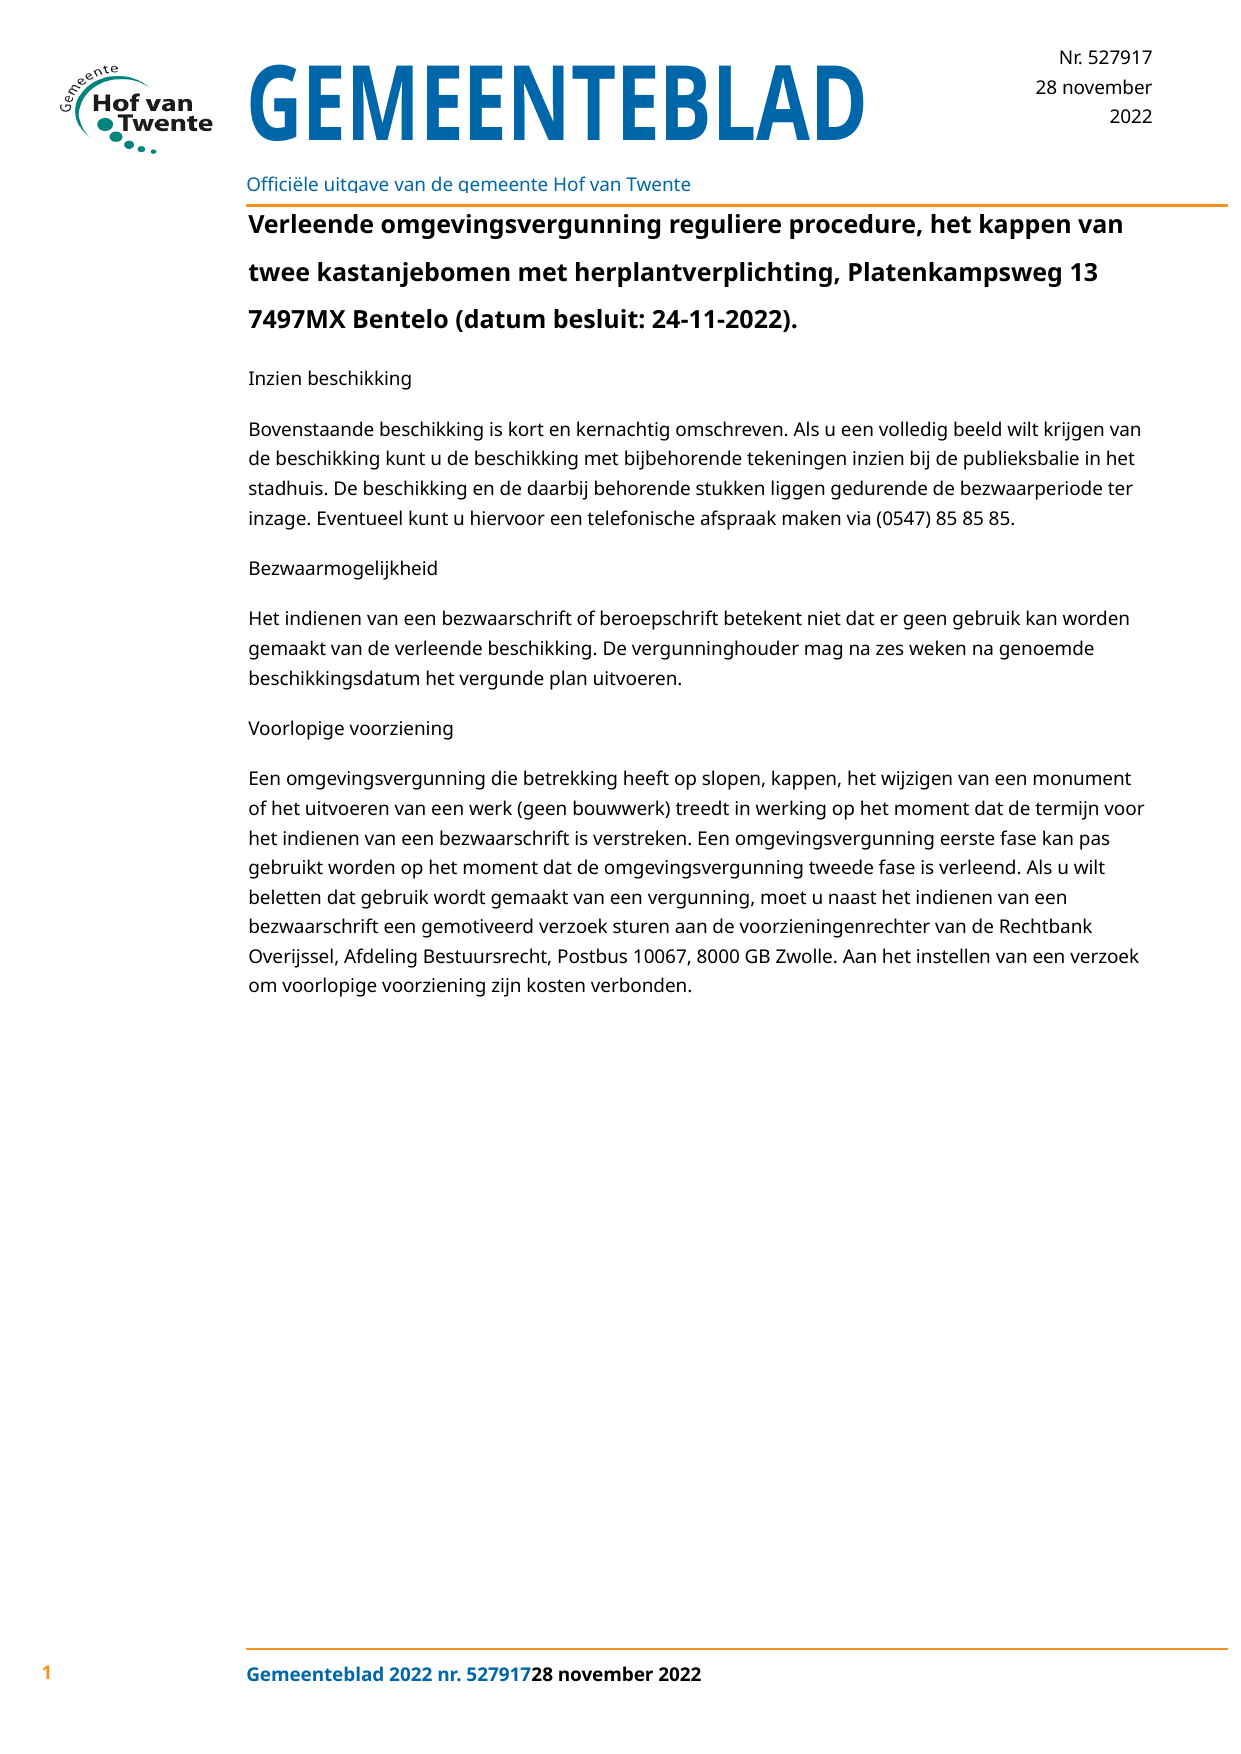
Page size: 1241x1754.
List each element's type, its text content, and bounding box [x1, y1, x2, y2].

text Inzien beschikking [248, 366, 1152, 391]
text Het indienen van een bezwaarschrift of beroepschrift betekent niet dat er geen gebruik kan worden gemaakt van de verleende beschikking. De vergunninghouder mag na zes weken na genoemde beschikkingsdatum het vergunde plan uitvoeren. [248, 606, 1152, 690]
text Bezwaarmogelijkheid [248, 555, 1152, 581]
text Een omgevingsvergunning die betrekking heeft op slopen, kappen, het wijzigen van een monument of het uitvoeren van een werk (geen bouwwerk) treedt in werking op het moment dat de termijn voor het indienen van een bezwaarschrift is verstreken. Een omgevingsvergunning eerste fase kan pas gebruikt worden op het moment dat de omgevingsvergunning tweede fase is verleend. Als u wilt beletten dat gebruik wordt gemaakt van een vergunning, moet u naast het indienen van een bezwaarschrift een gemotiveerd verzoek sturen aan de voorzieningenrechter van de Rechtbank Overijssel, Afdeling Bestuursrecht, Postbus 10067, 8000 GB Zwolle. Aan het instellen van een verzoek om voorlopige voorziening zijn kosten verbonden. [248, 766, 1152, 998]
text Verleende omgevingsvergunning reguliere procedure, het kappen van twee kastanjebomen met herplantverplichting, Platenkampsweg 13 7497MX Bentelo (datum besluit: 24-11-2022). [248, 207, 1152, 336]
picture [41, 47, 231, 172]
text Voorlopige voorziening [248, 715, 1152, 741]
text Bovenstaande beschikking is kort en kernachtig omschreven. Als u een volledig beeld wilt krijgen van de beschikking kunt u de beschikking met bijbehorende tekeningen inzien bij de publieksbalie in het stadhuis. De beschikking en de daarbij behorende stukken liggen gedurende de bezwaarperiode ter inzage. Eventueel kunt u hiervoor een telefonische afspraak maken via (0547) 85 85 85. [248, 416, 1152, 530]
